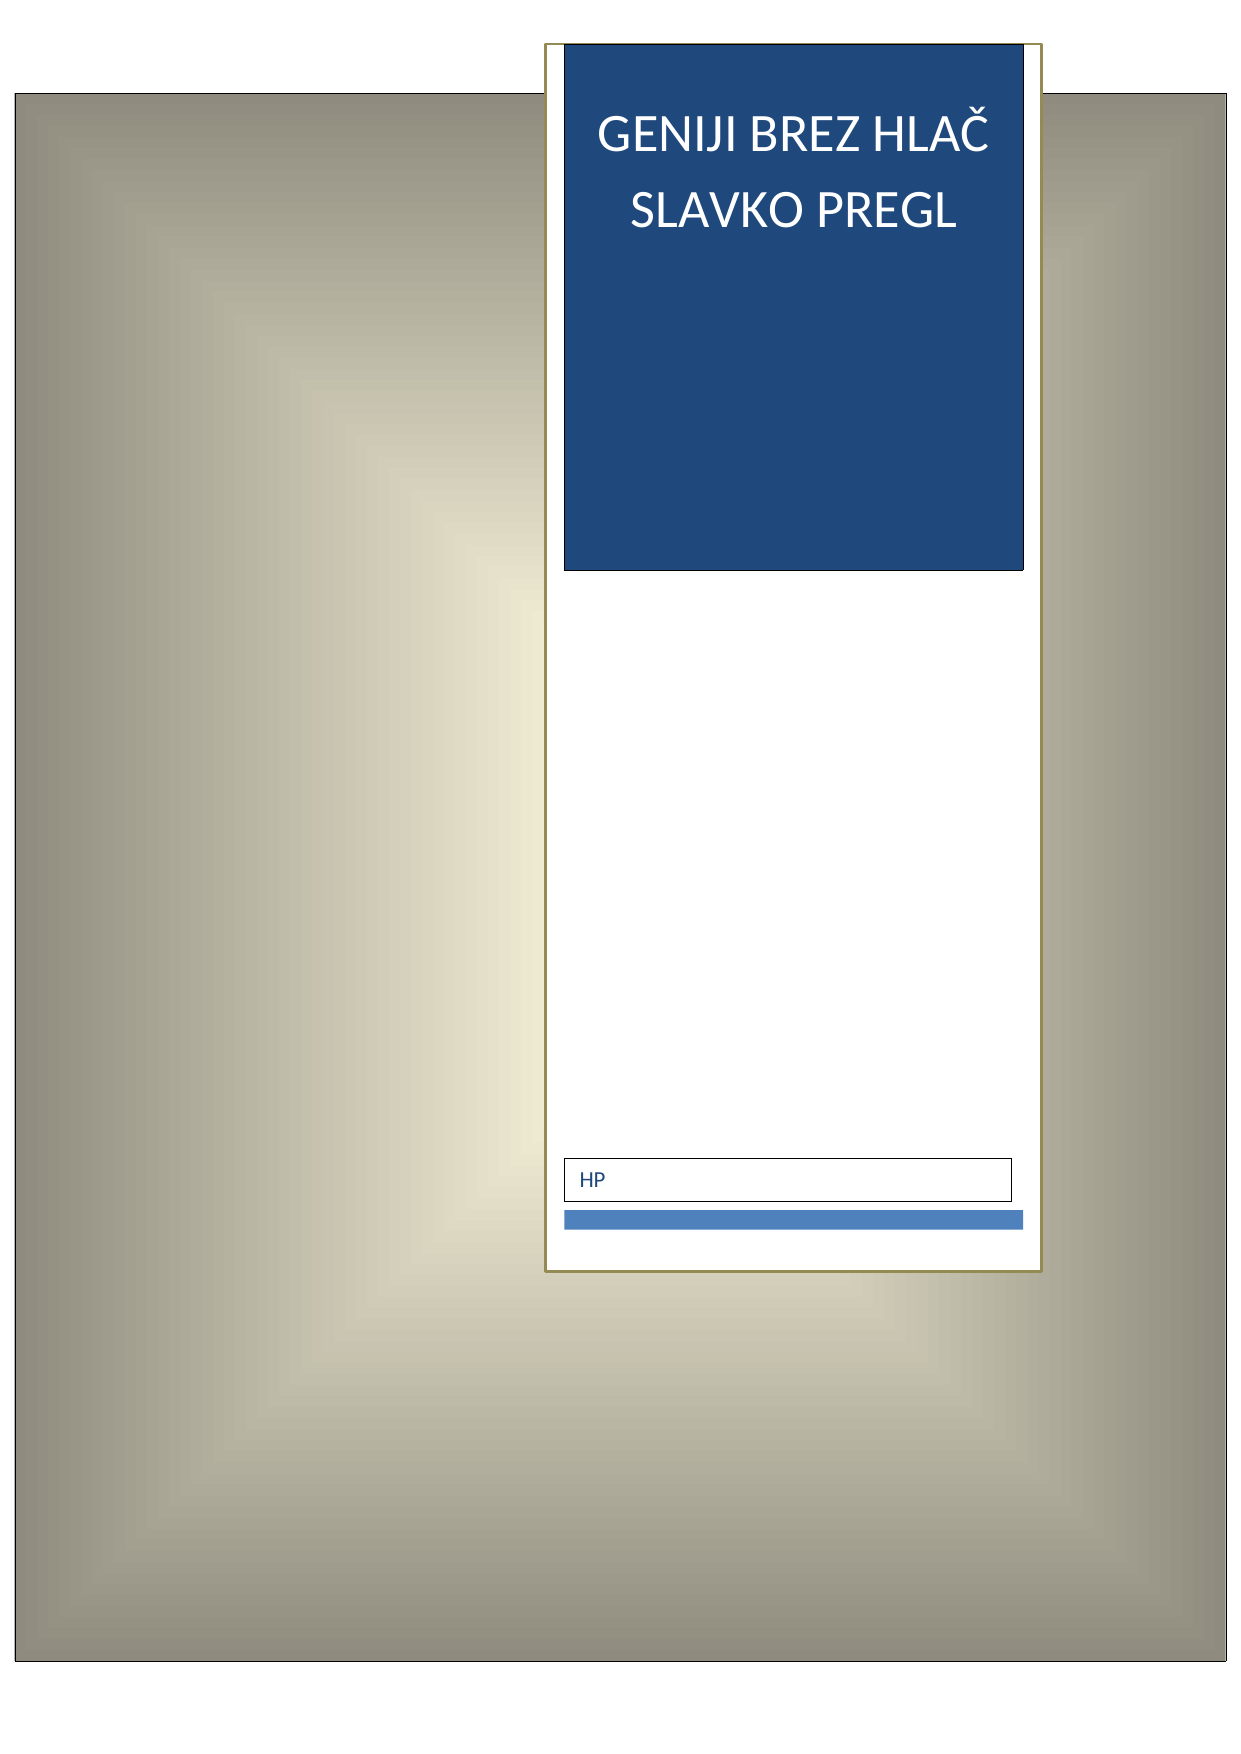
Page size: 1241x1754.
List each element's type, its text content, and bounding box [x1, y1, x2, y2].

text HP [579, 1165, 996, 1193]
text GENIJI BREZ HLAČ SLAVKO PREGL [594, 99, 993, 241]
